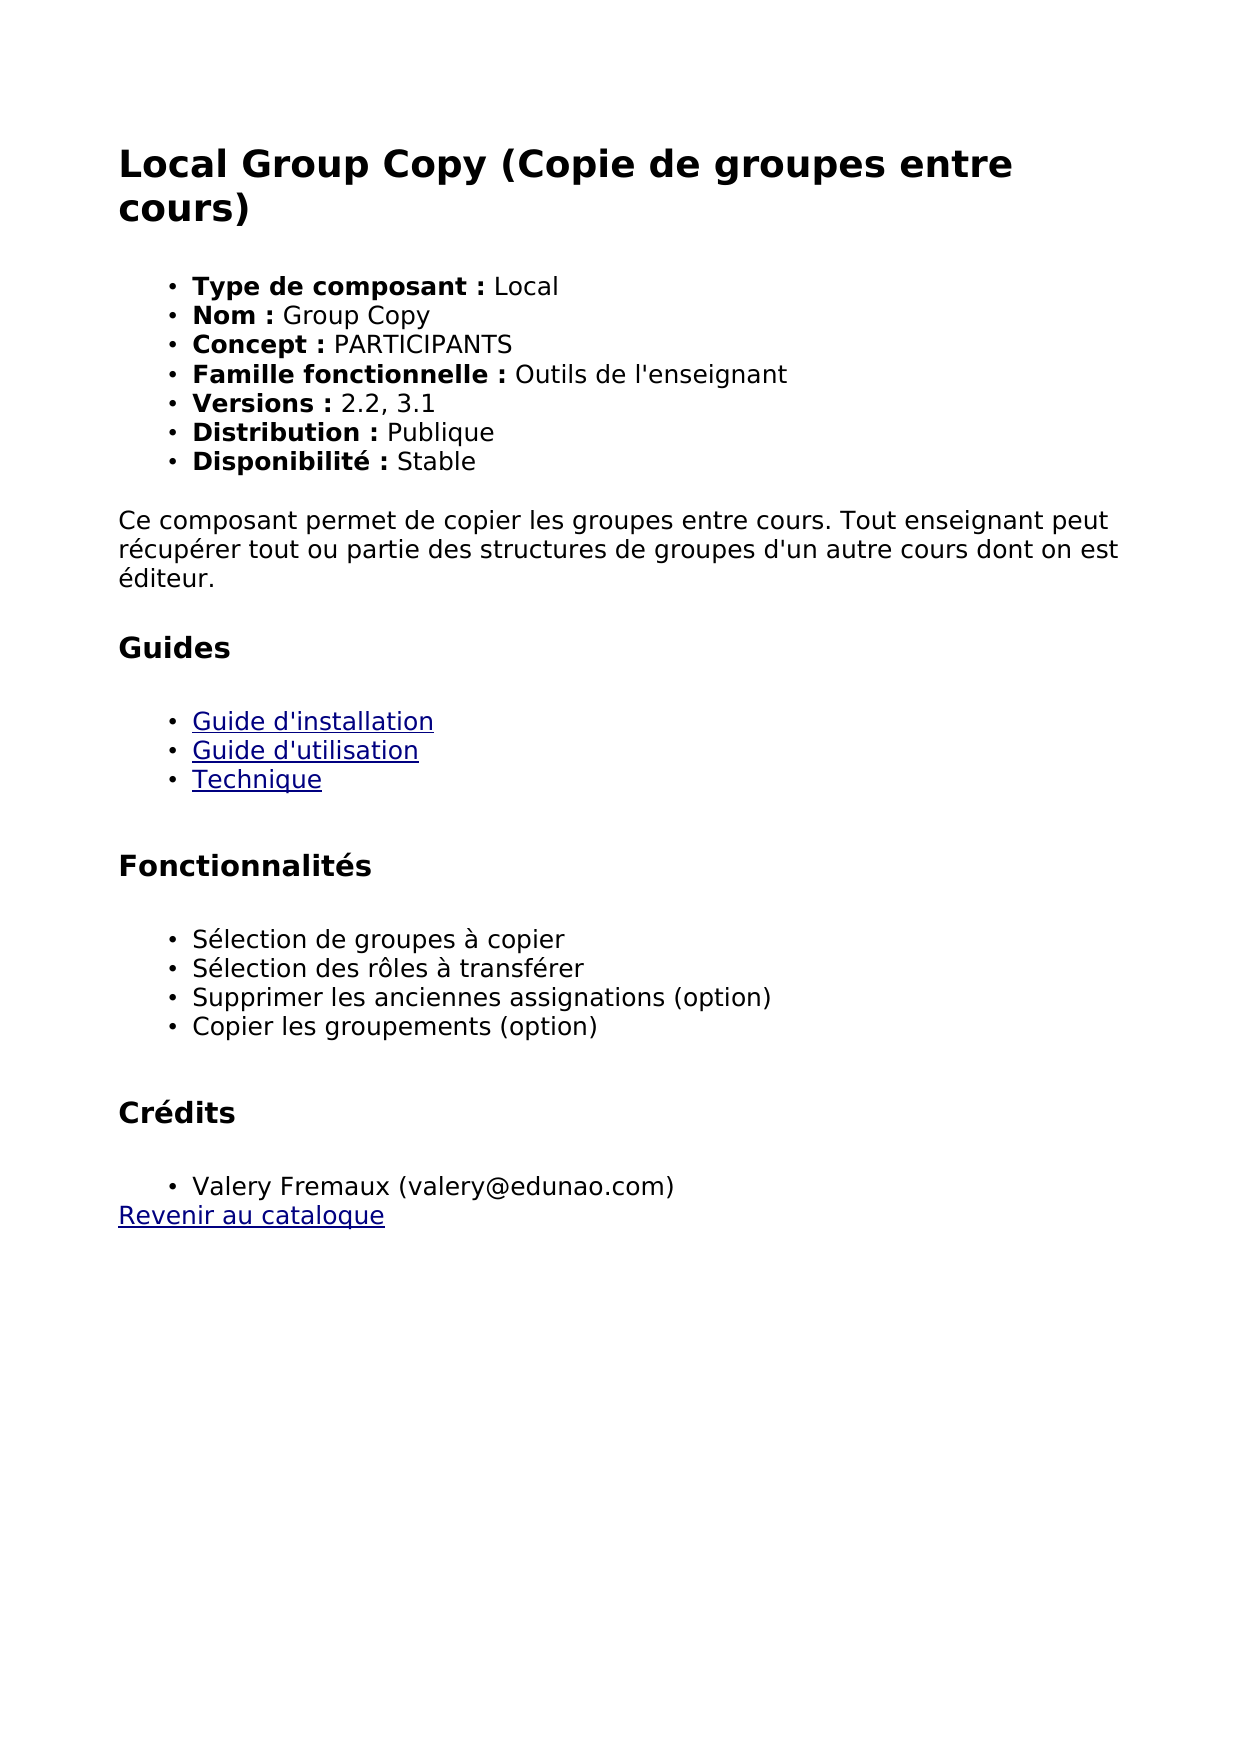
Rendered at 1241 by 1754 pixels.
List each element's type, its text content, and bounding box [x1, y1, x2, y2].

list Copier les groupements (option) [177, 1012, 1122, 1042]
list Disponibilité : Stable [177, 447, 1122, 477]
list Versions : 2.2, 3.1 [177, 389, 1122, 418]
list Famille fonctionnelle : Outils de l'enseignant [177, 360, 1122, 389]
list Supprimer les anciennes assignations (option) [177, 983, 1122, 1012]
list Valery Fremaux (valery@edunao.com) [177, 1172, 1122, 1201]
list Type de composant : Local [177, 272, 1122, 302]
subtitle Crédits [118, 1096, 1122, 1130]
list Guide d'installation [177, 707, 1122, 736]
list Distribution : Publique [177, 418, 1122, 447]
list Guide d'utilisation [177, 736, 1122, 765]
subtitle Guides [118, 631, 1122, 665]
subtitle Fonctionnalités [118, 849, 1122, 883]
text Ce composant permet de copier les groupes entre cours. Tout enseignant peut récupérer tout ou partie des structures de groupes d'un autre cours dont on est éditeur. [118, 506, 1122, 593]
list Technique [177, 765, 1122, 794]
list Nom : Group Copy [177, 302, 1122, 331]
list Sélection de groupes à copier [177, 925, 1122, 954]
subtitle Local Group Copy (Copie de groupes entre cours) [118, 143, 1122, 230]
list Concept : PARTICIPANTS [177, 331, 1122, 360]
list Sélection des rôles à transférer [177, 954, 1122, 983]
text Revenir au cataloque [118, 1201, 1122, 1230]
